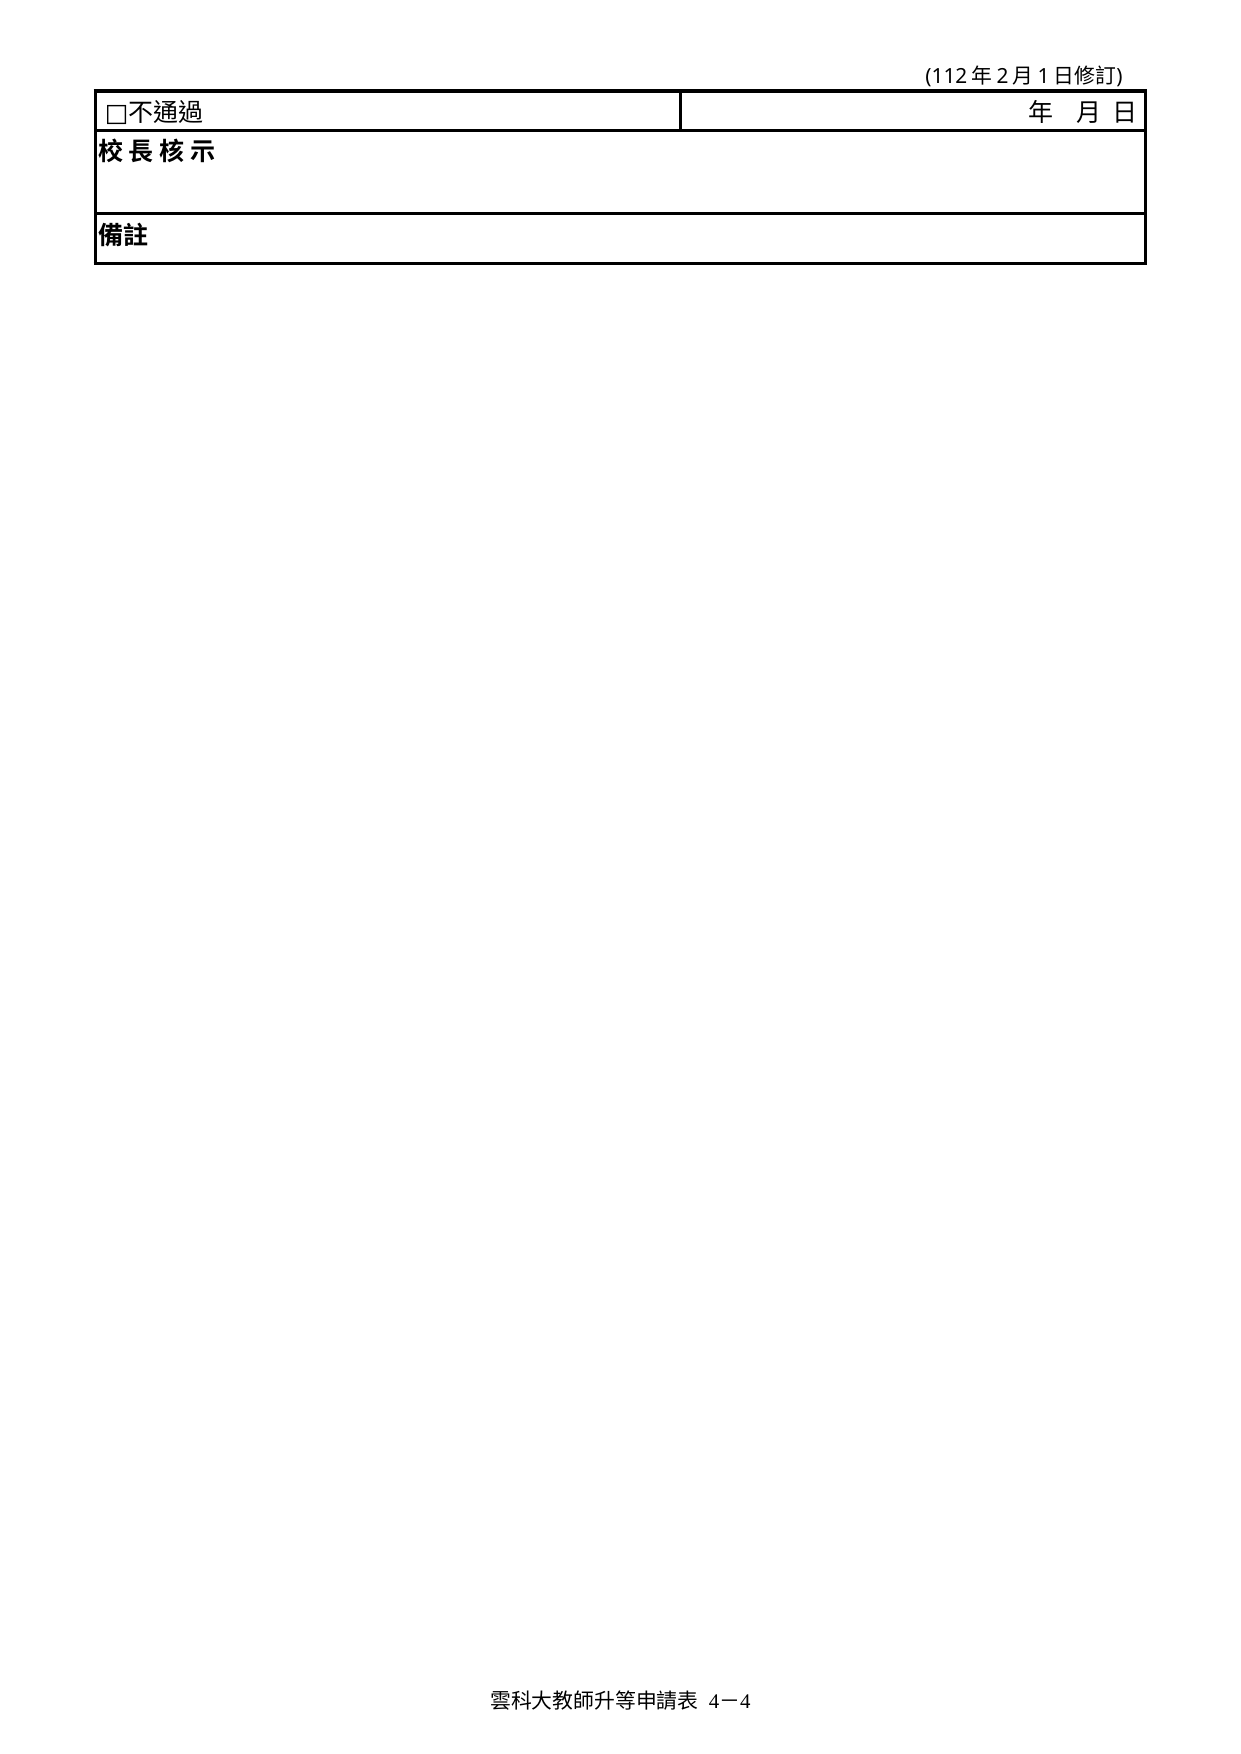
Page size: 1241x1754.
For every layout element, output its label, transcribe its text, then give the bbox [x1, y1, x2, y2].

table_cell 校 長 核 示 [97, 132, 1144, 212]
table_cell □不通過 [97, 93, 679, 129]
table_cell 備註 [97, 215, 1144, 262]
table_cell 年 月 日 [682, 93, 1144, 129]
